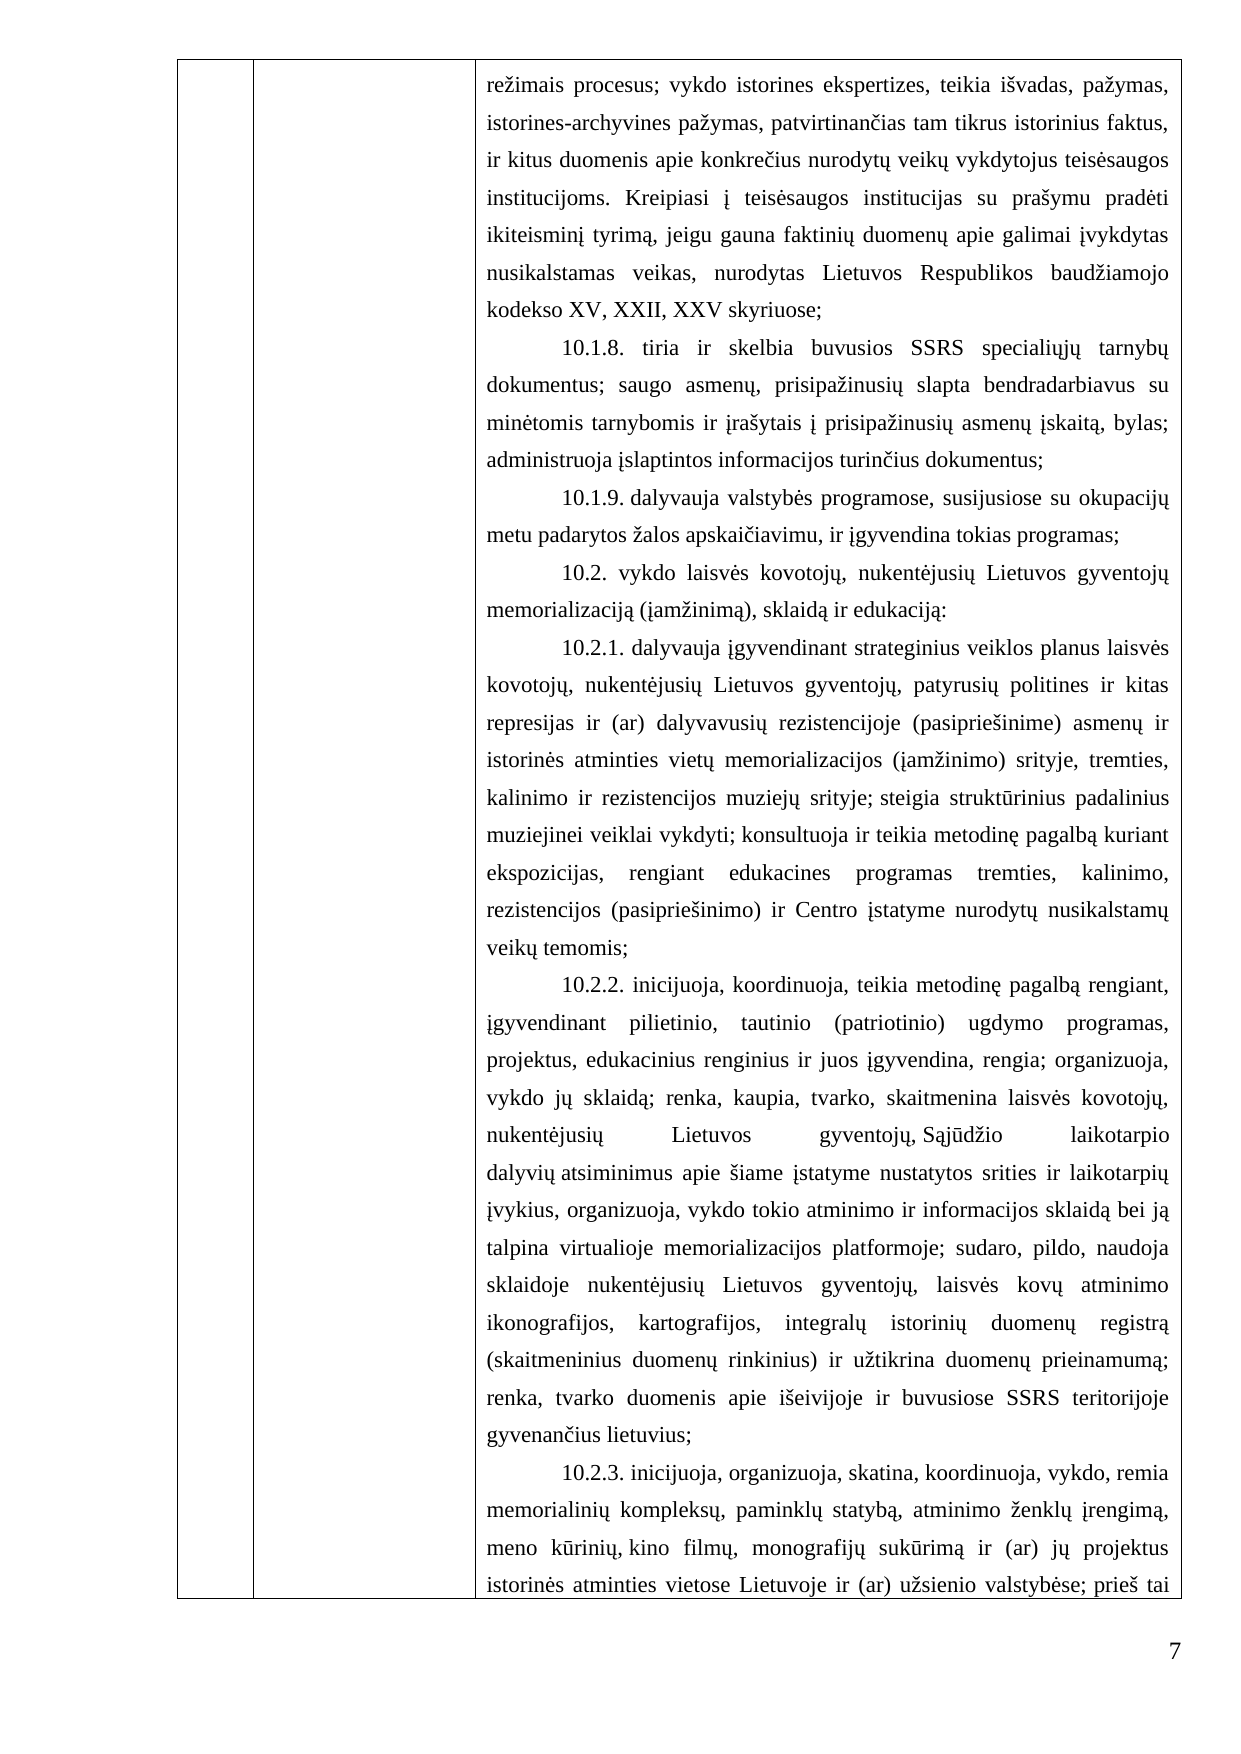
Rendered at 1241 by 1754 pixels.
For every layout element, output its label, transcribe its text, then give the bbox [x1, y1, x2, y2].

table_cell režimais procesus; vykdo istorines ekspertizes, teikia išvadas, pažymas, istorines-archyvines pažymas, patvirtinančias tam tikrus istorinius faktus, ir kitus duomenis apie konkrečius nurodytų veikų vykdytojus teisėsaugos institucijoms. Kreipiasi į teisėsaugos institucijas su prašymu pradėti ikiteisminį tyrimą, jeigu gauna faktinių duomenų apie galimai įvykdytas nusikalstamas veikas, nurodytas Lietuvos Respublikos baudžiamojo kodekso XV, XXII, XXV skyriuose; 10.1.8. tiria ir skelbia buvusios SSRS specialiųjų tarnybų dokumentus; saugo asmenų, prisipažinusių slapta bendradarbiavus su minėtomis tarnybomis ir įrašytais į prisipažinusių asmenų įskaitą, bylas; administruoja įslaptintos informacijos turinčius dokumentus; 10.1.9. dalyvauja valstybės programose, susijusiose su okupacijų metu padarytos žalos apskaičiavimu, ir įgyvendina tokias programas; 10.2. vykdo laisvės kovotojų, nukentėjusių Lietuvos gyventojų memorializaciją (įamžinimą), sklaidą ir edukaciją: 10.2.1. dalyvauja įgyvendinant strateginius veiklos planus laisvės kovotojų, nukentėjusių Lietuvos gyventojų, patyrusių politines ir kitas represijas ir (ar) dalyvavusių rezistencijoje (pasipriešinime) asmenų ir istorinės atminties vietų memorializacijos (įamžinimo) srityje, tremties, kalinimo ir rezistencijos muziejų srityje; steigia struktūrinius padalinius muziejinei veiklai vykdyti; konsultuoja ir teikia metodinę pagalbą kuriant ekspozicijas, rengiant edukacines programas tremties, kalinimo, rezistencijos (pasipriešinimo) ir Centro įstatyme nurodytų nusikalstamų veikų temomis; 10.2.2. inicijuoja, koordinuoja, teikia metodinę pagalbą rengiant, įgyvendinant pilietinio, tautinio (patriotinio) ugdymo programas, projektus, edukacinius renginius ir juos įgyvendina, rengia; organizuoja, vykdo jų sklaidą; renka, kaupia, tvarko, skaitmenina laisvės kovotojų, nukentėjusių Lietuvos gyventojų, Sąjūdžio laikotarpio dalyvių atsiminimus apie šiame įstatyme nustatytos srities ir laikotarpių įvykius, organizuoja, vykdo tokio atminimo ir informacijos sklaidą bei ją talpina virtualioje memorializacijos platformoje; sudaro, pildo, naudoja sklaidoje nukentėjusių Lietuvos gyventojų, laisvės kovų atminimo ikonografijos, kartografijos, integralų istorinių duomenų registrą (skaitmeninius duomenų rinkinius) ir užtikrina duomenų prieinamumą; renka, tvarko duomenis apie išeivijoje ir buvusiose SSRS teritorijoje gyvenančius lietuvius; 10.2.3. inicijuoja, organizuoja, skatina, koordinuoja, vykdo, remia memorialinių kompleksų, paminklų statybą, atminimo ženklų įrengimą, meno kūrinių, kino filmų, monografijų sukūrimą ir (ar) jų projektus istorinės atminties vietose Lietuvoje ir (ar) užsienio valstybėse; prieš tai [476, 60, 1181, 1598]
table_cell [254, 60, 475, 1598]
table_cell [178, 60, 253, 1598]
